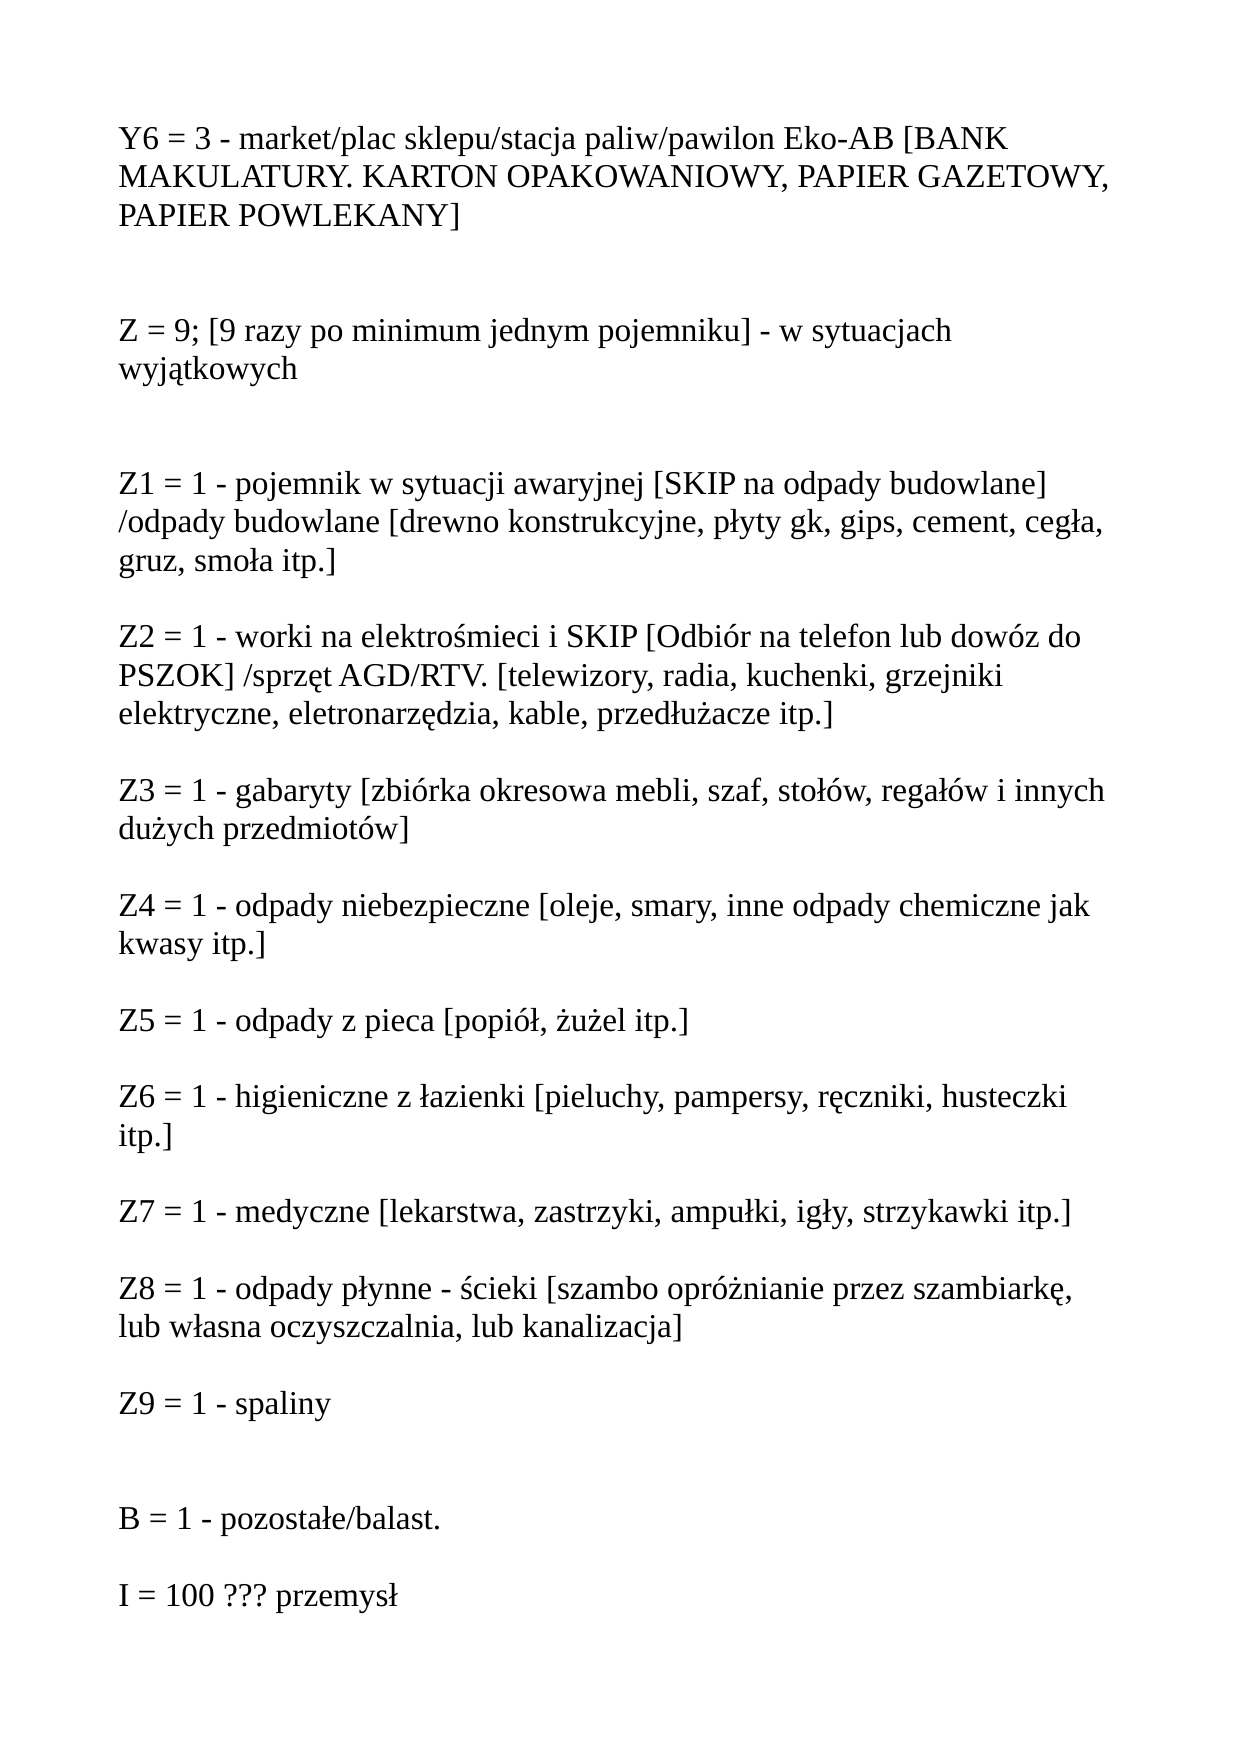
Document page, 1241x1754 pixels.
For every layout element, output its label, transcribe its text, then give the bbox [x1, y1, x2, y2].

text Z9 = 1 - spaliny [118, 1383, 1122, 1421]
text Y6 = 3 - market/plac sklepu/stacja paliw/pawilon Eko-AB [BANK MAKULATURY. KARTON OPAKOWANIOWY, PAPIER GAZETOWY, PAPIER POWLEKANY] [118, 118, 1122, 233]
text B = 1 - pozostałe/balast. [118, 1498, 1122, 1536]
text Z7 = 1 - medyczne [lekarstwa, zastrzyki, ampułki, igły, strzykawki itp.] [118, 1191, 1122, 1230]
text Z = 9; [9 razy po minimum jednym pojemniku] - w sytuacjach wyjątkowych [118, 310, 1122, 386]
text Z5 = 1 - odpady z pieca [popiół, żużel itp.] [118, 1000, 1122, 1038]
text Z8 = 1 - odpady płynne - ścieki [szambo opróżnianie przez szambiarkę, lub własna oczyszczalnia, lub kanalizacja] [118, 1268, 1122, 1345]
text I = 100 ??? przemysł [118, 1575, 1122, 1613]
text Z6 = 1 - higieniczne z łazienki [pieluchy, pampersy, ręczniki, husteczki itp.] [118, 1076, 1122, 1153]
text Z4 = 1 - odpady niebezpieczne [oleje, smary, inne odpady chemiczne jak kwasy itp.] [118, 885, 1122, 961]
text Z3 = 1 - gabaryty [zbiórka okresowa mebli, szaf, stołów, regałów i innych dużych przedmiotów] [118, 770, 1122, 846]
text Z1 = 1 - pojemnik w sytuacji awaryjnej [SKIP na odpady budowlane] /odpady budowlane [drewno konstrukcyjne, płyty gk, gips, cement, cegła, gruz, smoła itp.] [118, 463, 1122, 578]
text Z2 = 1 - worki na elektrośmieci i SKIP [Odbiór na telefon lub dowóz do PSZOK] /sprzęt AGD/RTV. [telewizory, radia, kuchenki, grzejniki elektryczne, eletronarzędzia, kable, przedłużacze itp.] [118, 616, 1122, 731]
